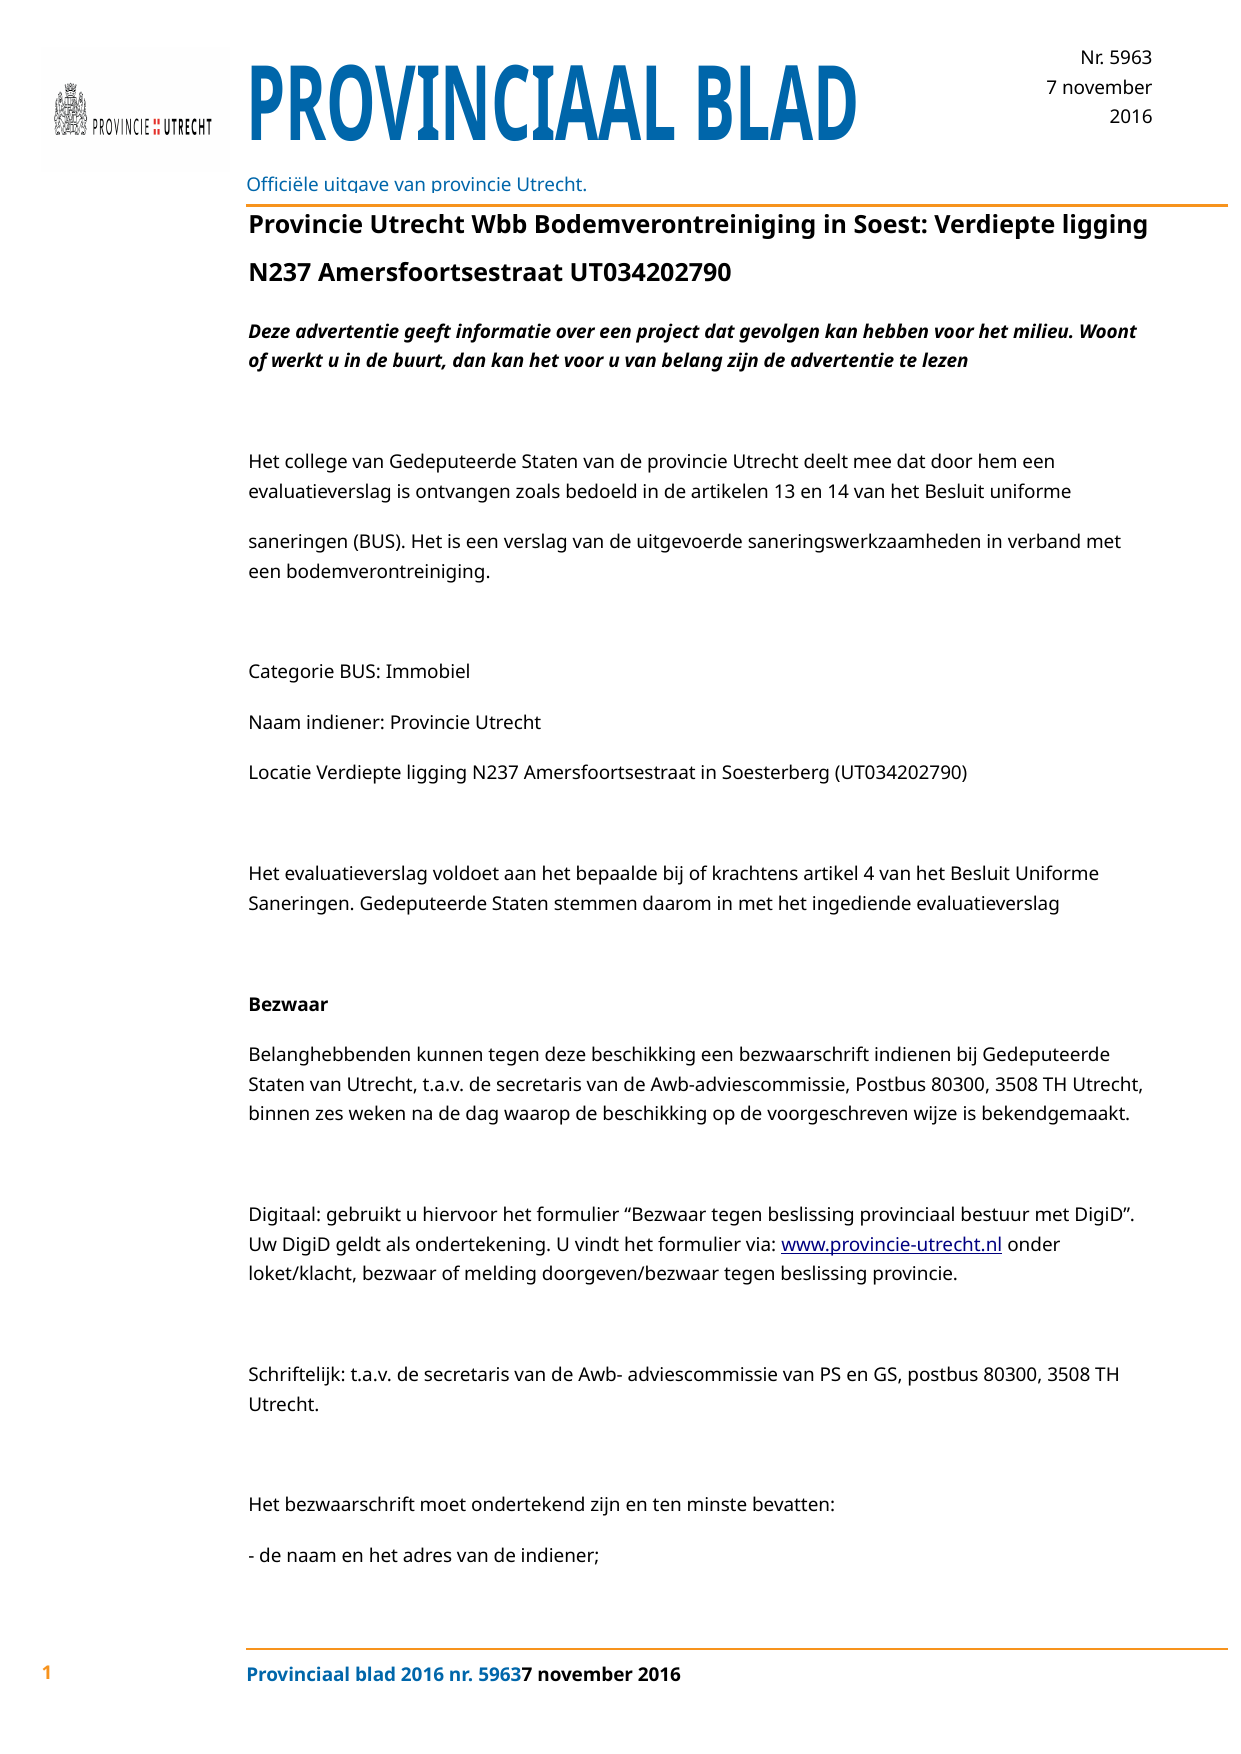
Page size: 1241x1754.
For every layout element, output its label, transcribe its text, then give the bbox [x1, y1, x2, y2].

text Het bezwaarschrift moet ondertekend zijn en ten minste bevatten: [248, 1492, 1152, 1517]
text saneringen (BUS). Het is een verslag van de uitgevoerde saneringswerkzaamheden in verband met een bodemverontreiniging. [248, 528, 1152, 584]
picture [41, 47, 231, 172]
text Categorie BUS: Immobiel [248, 659, 1152, 684]
text - de naam en het adres van de indiener; [248, 1542, 1152, 1568]
text Belanghebbenden kunnen tegen deze beschikking een bezwaarschrift indienen bij Gedeputeerde Staten van Utrecht, t.a.v. de secretaris van de Awb-adviescommissie, Postbus 80300, 3508 TH Utrecht, binnen zes weken na de dag waarop de beschikking op de voorgeschreven wijze is bekendgemaakt. [248, 1041, 1152, 1126]
text Digitaal: gebruikt u hiervoor het formulier “Bezwaar tegen beslissing provinciaal bestuur met DigiD”. Uw DigiD geldt als ondertekening. U vindt het formulier via: www.provincie-utrecht.nl onder loket/klacht, bezwaar of melding doorgeven/bezwaar tegen beslissing provincie. [248, 1201, 1152, 1286]
text Naam indiener: Provincie Utrecht [248, 709, 1152, 735]
text Bezwaar [248, 991, 1152, 1017]
text Schriftelijk: t.a.v. de secretaris van de Awb- adviescommissie van PS en GS, postbus 80300, 3508 TH Utrecht. [248, 1361, 1152, 1417]
text Het college van Gedeputeerde Staten van de provincie Utrecht deelt mee dat door hem een evaluatieverslag is ontvangen zoals bedoeld in de artikelen 13 en 14 van het Besluit uniforme [248, 448, 1152, 504]
text Het evaluatieverslag voldoet aan het bepaalde bij of krachtens artikel 4 van het Besluit Uniforme Saneringen. Gedeputeerde Staten stemmen daarom in met het ingediende evaluatieverslag [248, 860, 1152, 916]
text Deze advertentie geeft informatie over een project dat gevolgen kan hebben voor het milieu. Woont of werkt u in de buurt, dan kan het voor u van belang zijn de advertentie te lezen [248, 318, 1152, 373]
text Locatie Verdiepte ligging N237 Amersfoortsestraat in Soesterberg (UT034202790) [248, 759, 1152, 785]
text Provincie Utrecht Wbb Bodemverontreiniging in Soest: Verdiepte ligging N237 Amersfoortsestraat UT034202790 [248, 207, 1152, 288]
